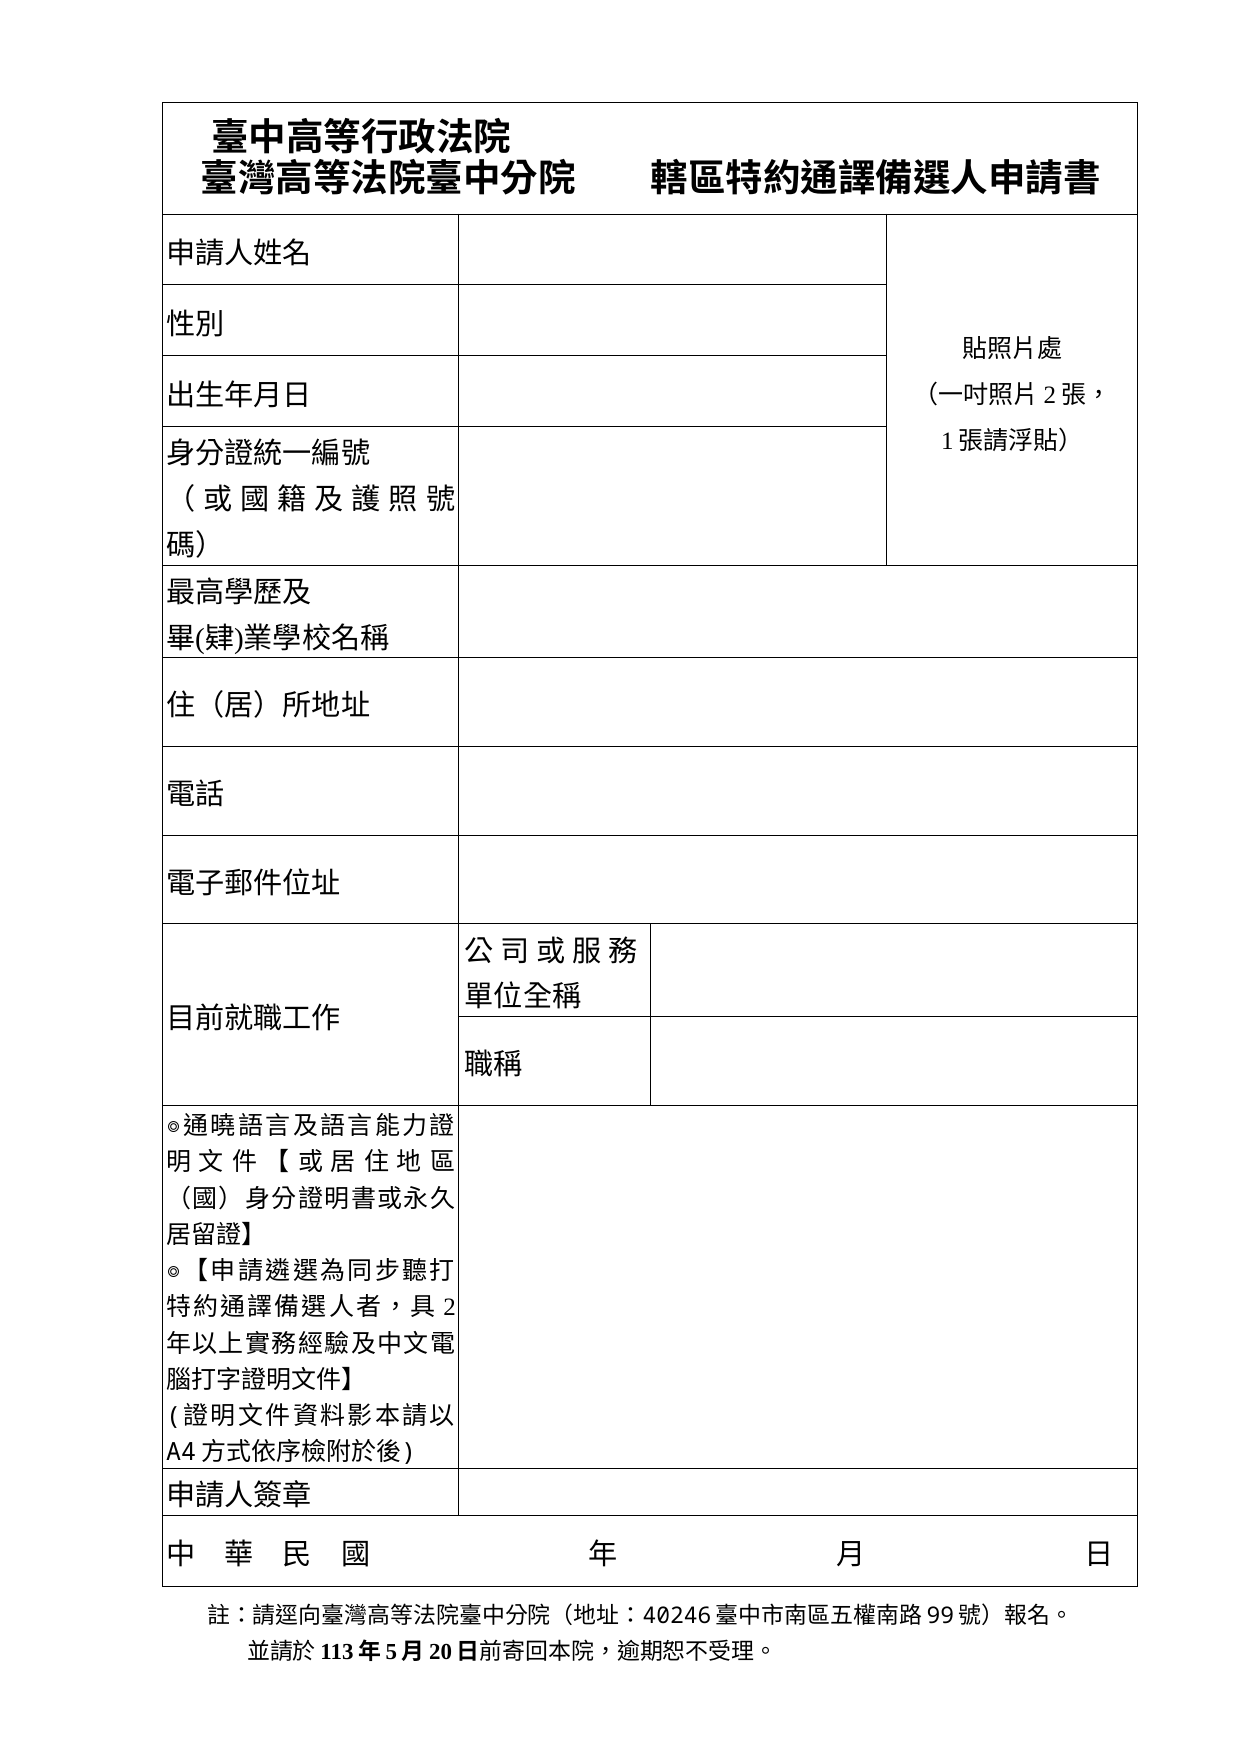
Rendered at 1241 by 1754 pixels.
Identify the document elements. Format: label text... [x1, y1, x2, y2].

table_cell [459, 1106, 1137, 1468]
table_cell 公司或服務單位全稱 [459, 924, 650, 1016]
table_cell [459, 747, 1137, 834]
table_cell 職稱 [459, 1017, 650, 1104]
table_cell 目前就職工作 [163, 924, 458, 1104]
table_header 臺中高等行政法院 臺灣高等法院臺中分院 轄區特約通譯備選人申請書 [163, 103, 1137, 213]
table_cell [651, 924, 1137, 1016]
table_cell [459, 1469, 1137, 1515]
table_cell 身分證統一編號 （或國籍及護照號碼） [163, 427, 458, 564]
table_cell [459, 427, 886, 564]
table_cell 申請人姓名 [163, 215, 458, 284]
table_cell ◎通曉語言及語言能力證明文件【或居住地區（國）身分證明書或永久居留證】 ◎【申請遴選為同步聽打特約通譯備選人者，具2年以上實務經驗及中文電腦打字證明文件】 (證明文件資料影本請以A4方式依序檢附於後) [163, 1106, 458, 1468]
table_cell 最高學歷及 畢(肄)業學校名稱 [163, 566, 458, 657]
table_cell [459, 836, 1137, 923]
text 並請於113年5月20日前寄回本院，逾期恕不受理。 [207, 1633, 1092, 1666]
table_cell 性別 [163, 285, 458, 355]
table_cell [459, 566, 1137, 657]
table_cell 中 華 民 國 年 月 日 [163, 1516, 1137, 1586]
table_cell [459, 658, 1137, 746]
table_cell 貼照片處 （一吋照片2張， 1張請浮貼） [887, 215, 1137, 564]
table_cell 電子郵件位址 [163, 836, 458, 923]
table_cell 出生年月日 [163, 356, 458, 426]
table_cell 住（居）所地址 [163, 658, 458, 746]
text 註：請逕向臺灣高等法院臺中分院（地址：40246臺中市南區五權南路99號）報名。 [207, 1587, 1092, 1633]
table_cell 電話 [163, 747, 458, 834]
table_cell [459, 285, 886, 355]
table_cell [459, 215, 886, 284]
table_cell [459, 356, 886, 426]
table_cell 申請人簽章 [163, 1469, 458, 1515]
table_cell [651, 1017, 1137, 1104]
